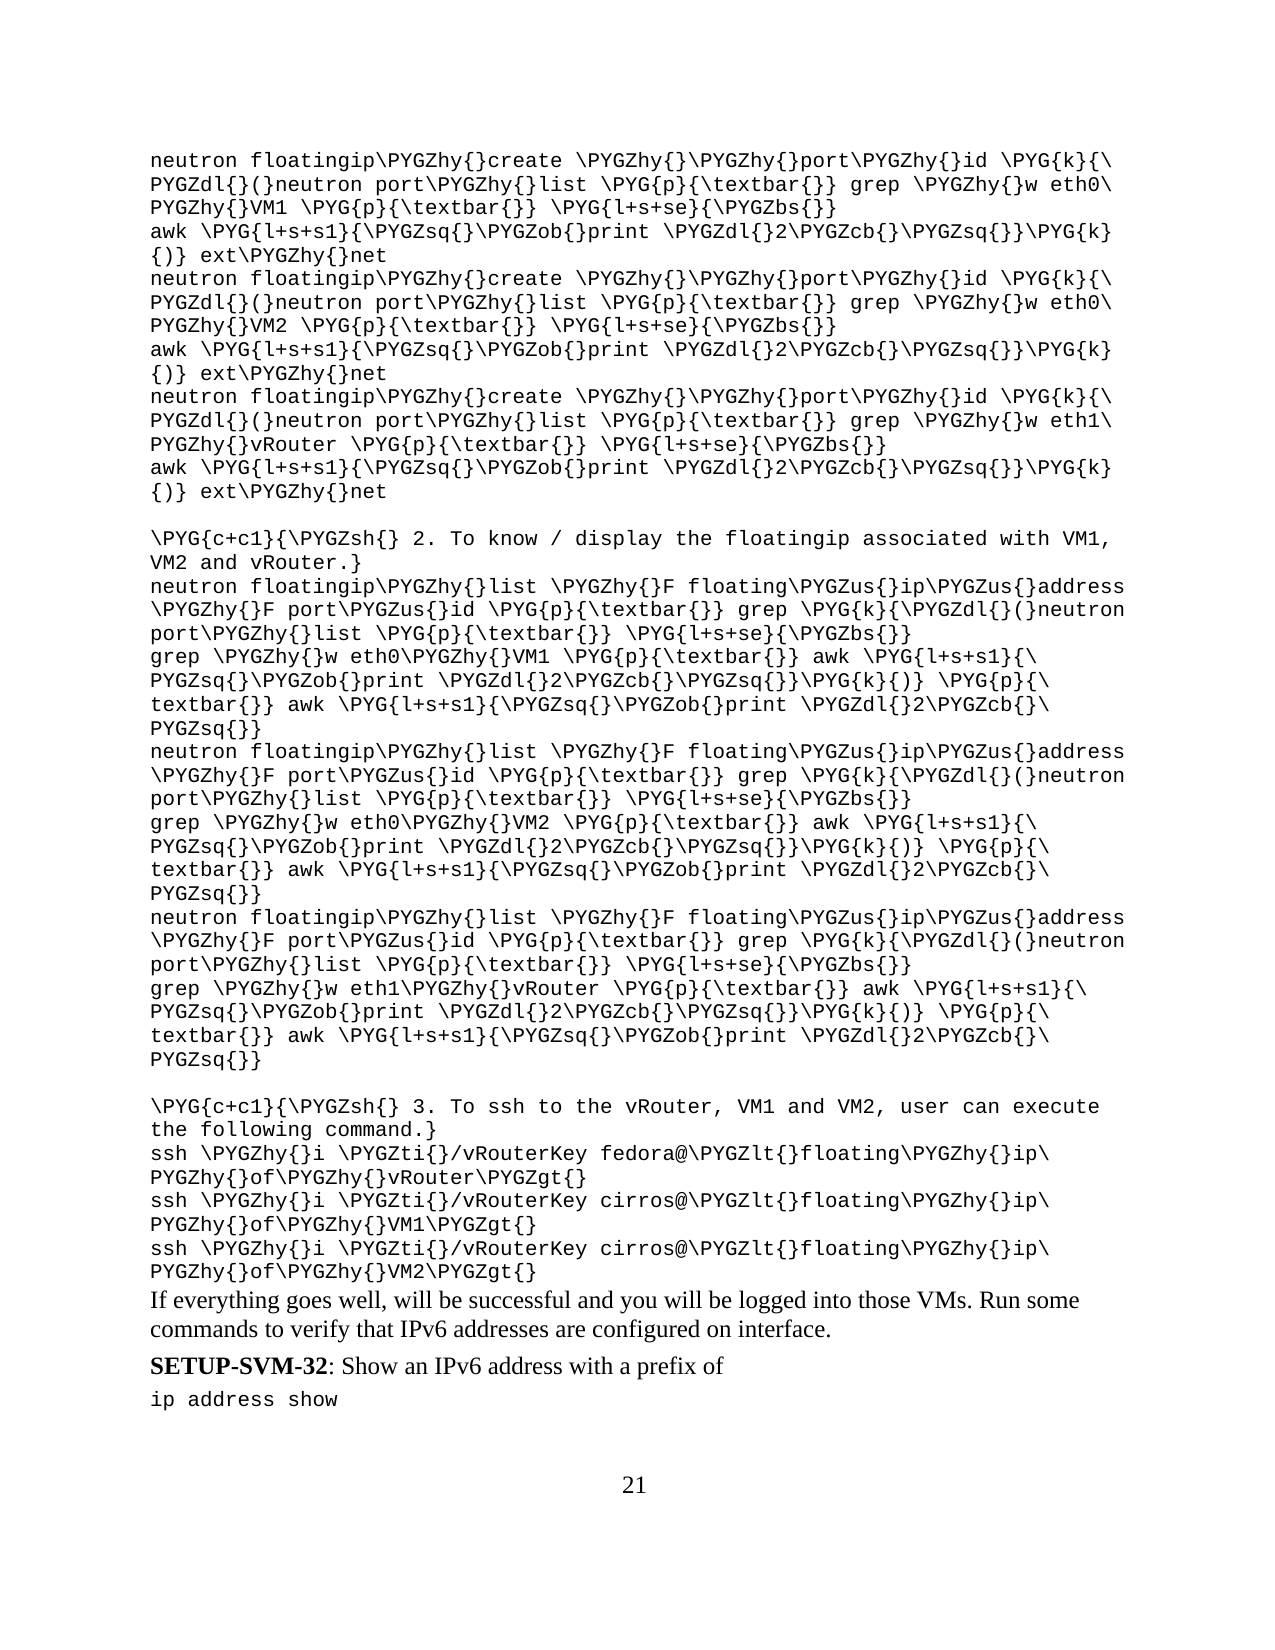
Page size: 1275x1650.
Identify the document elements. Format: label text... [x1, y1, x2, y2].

text awk \PYG{l+s+s1}{\PYGZsq{}\PYGZob{}print \PYGZdl{}2\PYGZcb{}\PYGZsq{}}\PYG{k}{)} ext\PYGZhy{}net [150, 221, 1125, 268]
text \PYG{c+c1}{\PYGZsh{} 3. To ssh to the vRouter, VM1 and VM2, user can execute the following command.} [150, 1096, 1125, 1143]
text ssh \PYGZhy{}i \PYGZti{}/vRouterKey cirros@\PYGZlt{}floating\PYGZhy{}ip\PYGZhy{}of\PYGZhy{}VM2\PYGZgt{} [150, 1238, 1125, 1285]
text grep \PYGZhy{}w eth1\PYGZhy{}vRouter \PYG{p}{\textbar{}} awk \PYG{l+s+s1}{\PYGZsq{}\PYGZob{}print \PYGZdl{}2\PYGZcb{}\PYGZsq{}}\PYG{k}{)} \PYG{p}{\textbar{}} awk \PYG{l+s+s1}{\PYGZsq{}\PYGZob{}print \PYGZdl{}2\PYGZcb{}\PYGZsq{}} [150, 978, 1125, 1072]
text awk \PYG{l+s+s1}{\PYGZsq{}\PYGZob{}print \PYGZdl{}2\PYGZcb{}\PYGZsq{}}\PYG{k}{)} ext\PYGZhy{}net [150, 339, 1125, 386]
text \PYG{c+c1}{\PYGZsh{} 2. To know / display the floatingip associated with VM1, VM2 and vRouter.} [150, 528, 1125, 576]
text neutron floatingip\PYGZhy{}create \PYGZhy{}\PYGZhy{}port\PYGZhy{}id \PYG{k}{\PYGZdl{}(}neutron port\PYGZhy{}list \PYG{p}{\textbar{}} grep \PYGZhy{}w eth0\PYGZhy{}VM1 \PYG{p}{\textbar{}} \PYG{l+s+se}{\PYGZbs{}} [150, 150, 1125, 221]
text neutron floatingip\PYGZhy{}list \PYGZhy{}F floating\PYGZus{}ip\PYGZus{}address \PYGZhy{}F port\PYGZus{}id \PYG{p}{\textbar{}} grep \PYG{k}{\PYGZdl{}(}neutron port\PYGZhy{}list \PYG{p}{\textbar{}} \PYG{l+s+se}{\PYGZbs{}} [150, 741, 1125, 812]
text ssh \PYGZhy{}i \PYGZti{}/vRouterKey fedora@\PYGZlt{}floating\PYGZhy{}ip\PYGZhy{}of\PYGZhy{}vRouter\PYGZgt{} [150, 1143, 1125, 1190]
text neutron floatingip\PYGZhy{}list \PYGZhy{}F floating\PYGZus{}ip\PYGZus{}address \PYGZhy{}F port\PYGZus{}id \PYG{p}{\textbar{}} grep \PYG{k}{\PYGZdl{}(}neutron port\PYGZhy{}list \PYG{p}{\textbar{}} \PYG{l+s+se}{\PYGZbs{}} [150, 907, 1125, 978]
text grep \PYGZhy{}w eth0\PYGZhy{}VM2 \PYG{p}{\textbar{}} awk \PYG{l+s+s1}{\PYGZsq{}\PYGZob{}print \PYGZdl{}2\PYGZcb{}\PYGZsq{}}\PYG{k}{)} \PYG{p}{\textbar{}} awk \PYG{l+s+s1}{\PYGZsq{}\PYGZob{}print \PYGZdl{}2\PYGZcb{}\PYGZsq{}} [150, 812, 1125, 907]
text ssh \PYGZhy{}i \PYGZti{}/vRouterKey cirros@\PYGZlt{}floating\PYGZhy{}ip\PYGZhy{}of\PYGZhy{}VM1\PYGZgt{} [150, 1190, 1125, 1238]
text neutron floatingip\PYGZhy{}list \PYGZhy{}F floating\PYGZus{}ip\PYGZus{}address \PYGZhy{}F port\PYGZus{}id \PYG{p}{\textbar{}} grep \PYG{k}{\PYGZdl{}(}neutron port\PYGZhy{}list \PYG{p}{\textbar{}} \PYG{l+s+se}{\PYGZbs{}} [150, 576, 1125, 647]
text grep \PYGZhy{}w eth0\PYGZhy{}VM1 \PYG{p}{\textbar{}} awk \PYG{l+s+s1}{\PYGZsq{}\PYGZob{}print \PYGZdl{}2\PYGZcb{}\PYGZsq{}}\PYG{k}{)} \PYG{p}{\textbar{}} awk \PYG{l+s+s1}{\PYGZsq{}\PYGZob{}print \PYGZdl{}2\PYGZcb{}\PYGZsq{}} [150, 647, 1125, 741]
text neutron floatingip\PYGZhy{}create \PYGZhy{}\PYGZhy{}port\PYGZhy{}id \PYG{k}{\PYGZdl{}(}neutron port\PYGZhy{}list \PYG{p}{\textbar{}} grep \PYGZhy{}w eth1\PYGZhy{}vRouter \PYG{p}{\textbar{}} \PYG{l+s+se}{\PYGZbs{}} [150, 386, 1125, 457]
text If everything goes well, will be successful and you will be logged into those VMs. Run some commands to verify that IPv6 addresses are configured on interface. [150, 1285, 1125, 1342]
text neutron floatingip\PYGZhy{}create \PYGZhy{}\PYGZhy{}port\PYGZhy{}id \PYG{k}{\PYGZdl{}(}neutron port\PYGZhy{}list \PYG{p}{\textbar{}} grep \PYGZhy{}w eth0\PYGZhy{}VM2 \PYG{p}{\textbar{}} \PYG{l+s+se}{\PYGZbs{}} [150, 268, 1125, 339]
text awk \PYG{l+s+s1}{\PYGZsq{}\PYGZob{}print \PYGZdl{}2\PYGZcb{}\PYGZsq{}}\PYG{k}{)} ext\PYGZhy{}net [150, 457, 1125, 505]
text SETUP-SVM-32: Show an IPv6 address with a prefix of [150, 1351, 1125, 1380]
text ip address show [150, 1389, 1125, 1413]
